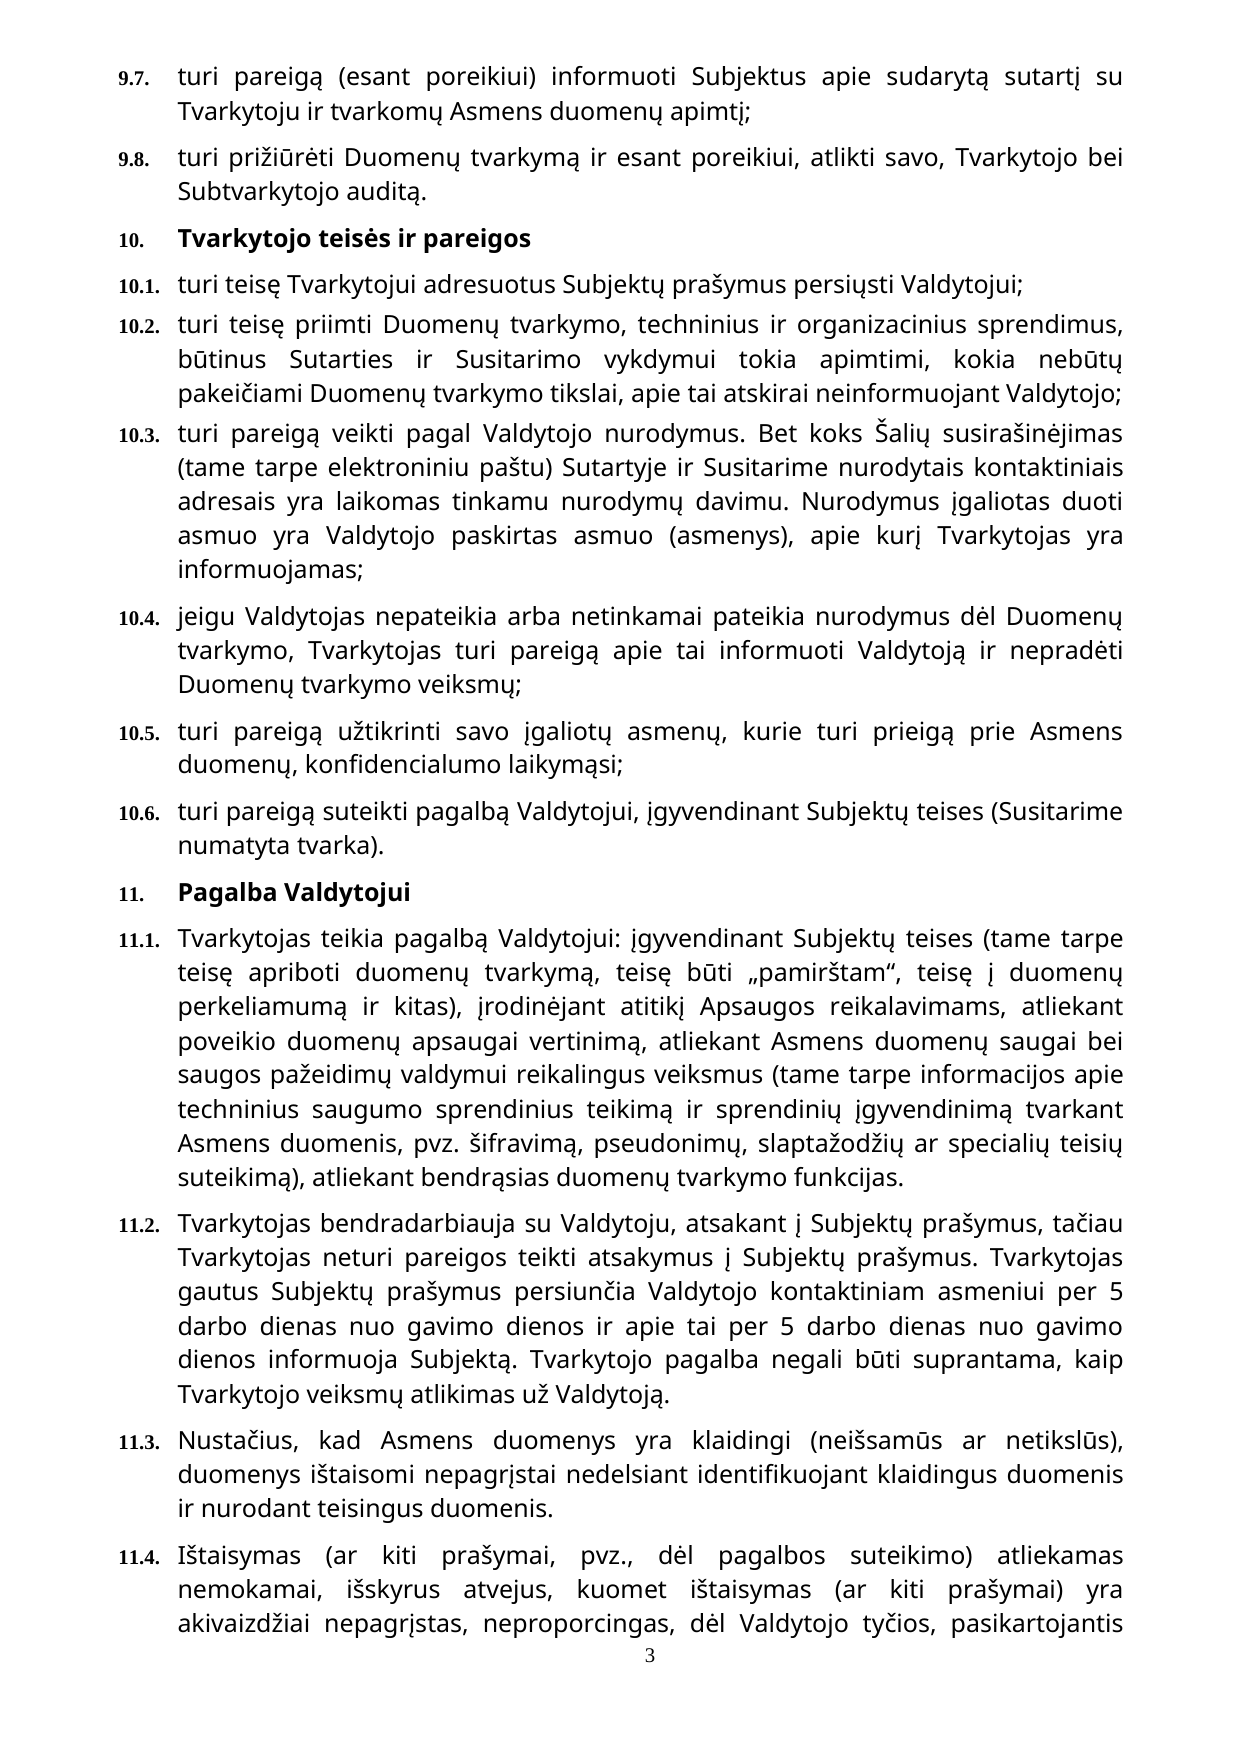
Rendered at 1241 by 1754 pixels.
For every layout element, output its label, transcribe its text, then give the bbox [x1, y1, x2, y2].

list turi pareigą veikti pagal Valdytojo nurodymus. Bet koks Šalių susirašinėjimas (tame tarpe elektroniniu paštu) Sutartyje ir Susitarime nurodytais kontaktiniais adresais yra laikomas tinkamu nurodymų davimu. Nurodymus įgaliotas duoti asmuo yra Valdytojo paskirtas asmuo (asmenys), apie kurį Tvarkytojas yra informuojamas; [118, 416, 1124, 586]
list Tvarkytojas teikia pagalbą Valdytojui: įgyvendinant Subjektų teises (tame tarpe teisę apriboti duomenų tvarkymą, teisę būti „pamirštam“, teisę į duomenų perkeliamumą ir kitas), įrodinėjant atitikį Apsaugos reikalavimams, atliekant poveikio duomenų apsaugai vertinimą, atliekant Asmens duomenų saugai bei saugos pažeidimų valdymui reikalingus veiksmus (tame tarpe informacijos apie techninius saugumo sprendinius teikimą ir sprendinių įgyvendinimą tvarkant Asmens duomenis, pvz. šifravimą, pseudonimų, slaptažodžių ar specialių teisių suteikimą), atliekant bendrąsias duomenų tvarkymo funkcijas. [118, 921, 1124, 1193]
list Tvarkytojas bendradarbiauja su Valdytoju, atsakant į Subjektų prašymus, tačiau Tvarkytojas neturi pareigos teikti atsakymus į Subjektų prašymus. Tvarkytojas gautus Subjektų prašymus persiunčia Valdytojo kontaktiniam asmeniui per 5 darbo dienas nuo gavimo dienos ir apie tai per 5 darbo dienas nuo gavimo dienos informuoja Subjektą. Tvarkytojo pagalba negali būti suprantama, kaip Tvarkytojo veiksmų atlikimas už Valdytoją. [118, 1206, 1124, 1410]
list Tvarkytojo teisės ir pareigos [118, 220, 1124, 254]
list Ištaisymas (ar kiti prašymai, pvz., dėl pagalbos suteikimo) atliekamas nemokamai, išskyrus atvejus, kuomet ištaisymas (ar kiti prašymai) yra akivaizdžiai nepagrįstas, neproporcingas, dėl Valdytojo tyčios, pasikartojantis [118, 1537, 1124, 1640]
list Pagalba Valdytojui [118, 874, 1124, 908]
list turi pareigą (esant poreikiui) informuoti Subjektus apie sudarytą sutartį su Tvarkytoju ir tvarkomų Asmens duomenų apimtį; [118, 59, 1124, 127]
list turi prižiūrėti Duomenų tvarkymą ir esant poreikiui, atlikti savo, Tvarkytojo bei Subtvarkytojo auditą. [118, 140, 1124, 208]
list turi teisę Tvarkytojui adresuotus Subjektų prašymus persiųsti Valdytojui; [118, 267, 1124, 301]
list jeigu Valdytojas nepateikia arba netinkamai pateikia nurodymus dėl Duomenų tvarkymo, Tvarkytojas turi pareigą apie tai informuoti Valdytoją ir nepradėti Duomenų tvarkymo veiksmų; [118, 598, 1124, 701]
list turi pareigą užtikrinti savo įgaliotų asmenų, kurie turi prieigą prie Asmens duomenų, konfidencialumo laikymąsi; [118, 713, 1124, 781]
list turi teisę priimti Duomenų tvarkymo, techninius ir organizacinius sprendimus, būtinus Sutarties ir Susitarimo vykdymui tokia apimtimi, kokia nebūtų pakeičiami Duomenų tvarkymo tikslai, apie tai atskirai neinformuojant Valdytojo; [118, 307, 1124, 409]
list Nustačius, kad Asmens duomenys yra klaidingi (neišsamūs ar netikslūs), duomenys ištaisomi nepagrįstai nedelsiant identifikuojant klaidingus duomenis ir nurodant teisingus duomenis. [118, 1423, 1124, 1525]
list turi pareigą suteikti pagalbą Valdytojui, įgyvendinant Subjektų teises (Susitarime numatyta tvarka). [118, 794, 1124, 862]
